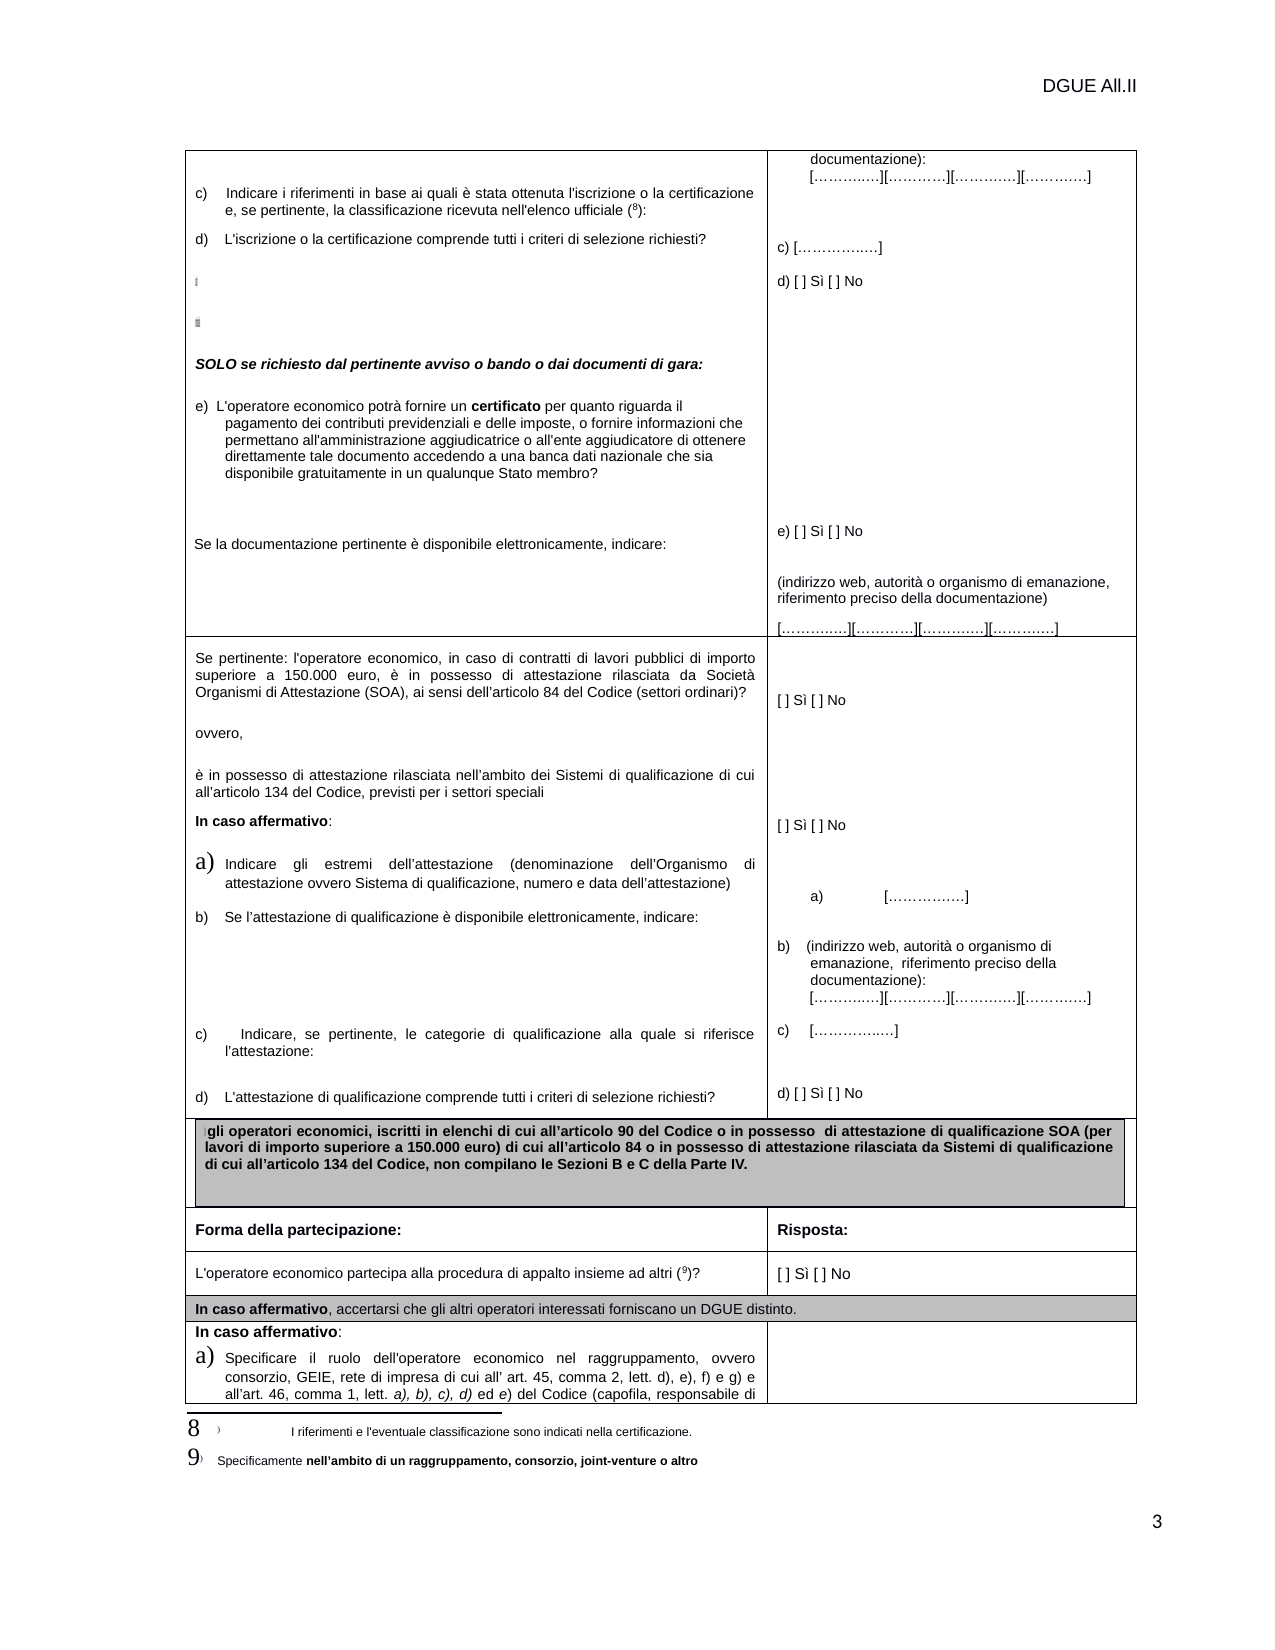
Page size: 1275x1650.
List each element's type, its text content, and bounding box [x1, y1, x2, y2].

table_cell [768, 1322, 1136, 1403]
table_cell Risposta: [768, 1208, 1136, 1251]
table_cell In caso affermativo, accertarsi che gli altri operatori interessati forniscano un DGUE distinto. [186, 1296, 1136, 1321]
table_cell documentazione): [………..…][…………][……….…][……….…] c) […………..…] d) [ ] Sì [ ] No e) [ ] Sì [ ] No (indirizzo web, autorità o organismo di emanazione, riferimento preciso della documentazione) [………..…][…………][……….…][……….…] [768, 151, 1136, 636]
table_cell Se pertinente: l'operatore economico è iscritto in un elenco ufficiale di imprenditori, fornitori, o prestatori di servizi o possiede una certificazione rilasciata da organismi accreditati, ai sensi dell’articolo 90 del Codice ? In caso affermativo: Rispondere compilando le altre parti di questa sezione, la sezione B e, ove pertinente, la sezione C della presente parte, la parte III, la parte V se applicabile, e in ogni caso compilare e firmare la parte VI. Indicare la denominazione dell'elenco o del certificato e, se pertinente, il pertinente numero di iscrizione o della certificazione b) Se il certificato di iscrizione o la certificazione è disponibile elettronicamente, indicare: c) Indicare i riferimenti in base ai quali è stata ottenuta l'iscrizione o la certificazione e, se pertinente, la classificazione ricevuta nell'elenco ufficiale (): d) L'iscrizione o la certificazione comprende tutti i criteri di selezione richiesti? In caso di risposta negativa alla lettera d): Inserire inoltre tutte le informazioni mancanti nella parte IV, sezione A, B, C, o D secondo il caso SOLO se richiesto dal pertinente avviso o bando o dai documenti di gara: e) L'operatore economico potrà fornire un certificato per quanto riguarda il pagamento dei contributi previdenziali e delle imposte, o fornire informazioni che permettano all'amministrazione aggiudicatrice o all'ente aggiudicatore di ottenere direttamente tale documento accedendo a una banca dati nazionale che sia disponibile gratuitamente in un qualunque Stato membro? Se la documentazione pertinente è disponibile elettronicamente, indicare: [186, 151, 767, 636]
table_cell [ ] Sì [ ] No [768, 1252, 1136, 1295]
table_cell L'operatore economico partecipa alla procedura di appalto insieme ad altri ()? [186, 1252, 767, 1295]
table_cell Forma della partecipazione: [186, 1208, 767, 1251]
table_cell [ ] Sì [ ] No [ ] Sì [ ] No [………….…] b) (indirizzo web, autorità o organismo di emanazione, riferimento preciso della documentazione): [………..…][…………][……….…][……….…] c) […………..…] d) [ ] Sì [ ] No [768, 637, 1136, 1118]
table_cell Se pertinente: l'operatore economico, in caso di contratti di lavori pubblici di importo superiore a 150.000 euro, è in possesso di attestazione rilasciata da Società Organismi di Attestazione (SOA), ai sensi dell’articolo 84 del Codice (settori ordinari)? ovvero, è in possesso di attestazione rilasciata nell’ambito dei Sistemi di qualificazione di cui all’articolo 134 del Codice, previsti per i settori speciali In caso affermativo: Indicare gli estremi dell’attestazione (denominazione dell’Organismo di attestazione ovvero Sistema di qualificazione, numero e data dell’attestazione) b) Se l’attestazione di qualificazione è disponibile elettronicamente, indicare: c) Indicare, se pertinente, le categorie di qualificazione alla quale si riferisce l’attestazione: d) L'attestazione di qualificazione comprende tutti i criteri di selezione richiesti? [186, 637, 767, 1118]
table_cell In caso affermativo: Specificare il ruolo dell'operatore economico nel raggruppamento, ovvero consorzio, GEIE, rete di impresa di cui all’ art. 45, comma 2, lett. d), e), f) e g) e all’art. 46, comma 1, lett. a), b), c), d) ed e) del Codice (capofila, responsabile di [186, 1322, 767, 1403]
